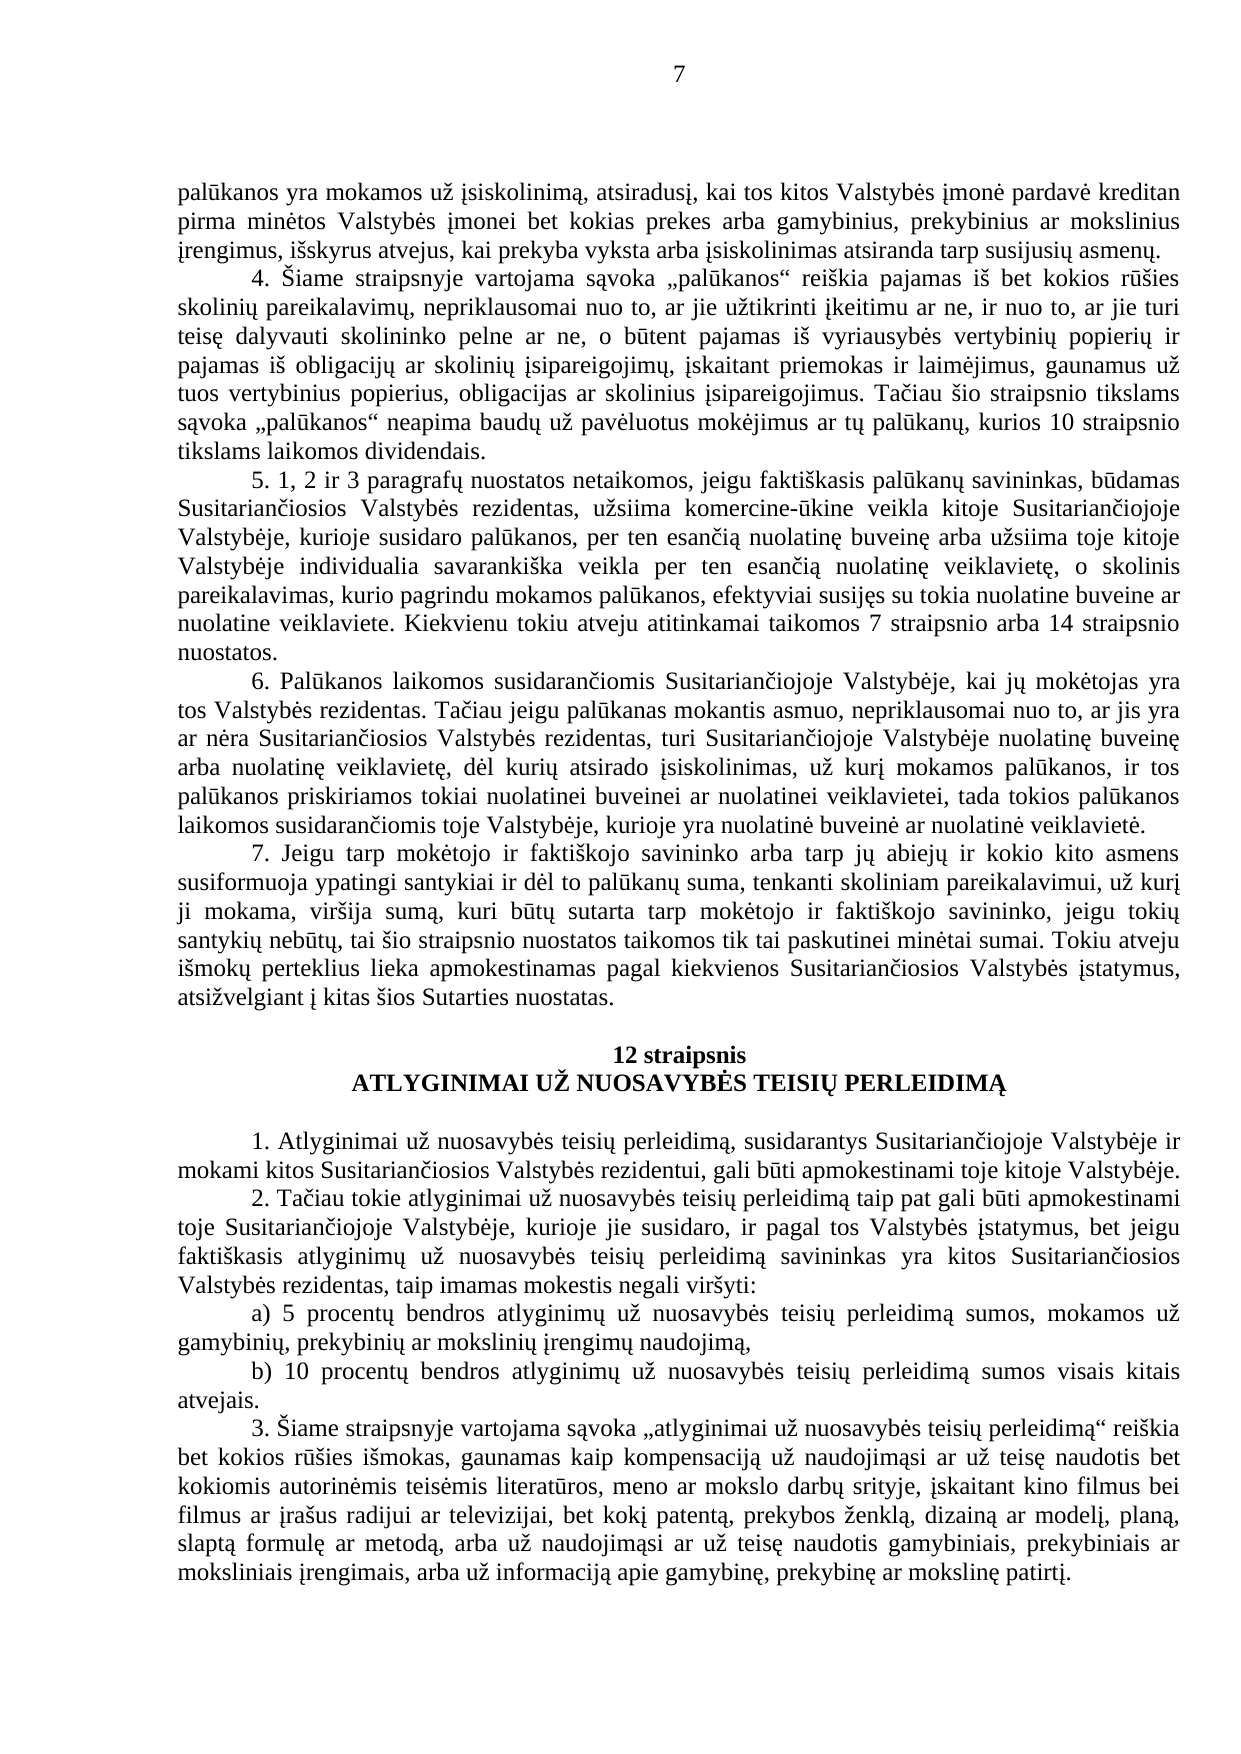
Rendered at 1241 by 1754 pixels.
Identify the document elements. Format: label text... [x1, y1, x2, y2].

text ATLYGINIMAI UŽ NUOSAVYBĖS TEISIŲ PERLEIDIMĄ [177, 1068, 1181, 1097]
text 7. Jeigu tarp mokėtojo ir faktiškojo savininko arba tarp jų abiejų ir kokio kito asmens susiformuoja ypatingi santykiai ir dėl to palūkanų suma, tenkanti skoliniam pareikalavimui, už kurį ji mokama, viršija sumą, kuri būtų sutarta tarp mokėtojo ir faktiškojo savininko, jeigu tokių santykių nebūtų, tai šio straipsnio nuostatos taikomos tik tai paskutinei minėtai sumai. Tokiu atveju išmokų perteklius lieka apmokestinamas pagal kiekvienos Susitariančiosios Valstybės įstatymus, atsižvelgiant į kitas šios Sutarties nuostatas. [177, 838, 1181, 1011]
text 5. 1, 2 ir 3 paragrafų nuostatos netaikomos, jeigu faktiškasis palūkanų savininkas, būdamas Susitariančiosios Valstybės rezidentas, užsiima komercine-ūkine veikla kitoje Susitariančiojoje Valstybėje, kurioje susidaro palūkanos, per ten esančią nuolatinę buveinę arba užsiima toje kitoje Valstybėje individualia savarankiška veikla per ten esančią nuolatinę veiklavietę, o skolinis pareikalavimas, kurio pagrindu mokamos palūkanos, efektyviai susijęs su tokia nuolatine buveine ar nuolatine veiklaviete. Kiekvienu tokiu atveju atitinkamai taikomos 7 straipsnio arba 14 straipsnio nuostatos. [177, 465, 1181, 666]
text 4. Šiame straipsnyje vartojama sąvoka „palūkanos“ reiškia pajamas iš bet kokios rūšies skolinių pareikalavimų, nepriklausomai nuo to, ar jie užtikrinti įkeitimu ar ne, ir nuo to, ar jie turi teisę dalyvauti skolininko pelne ar ne, o būtent pajamas iš vyriausybės vertybinių popierių ir pajamas iš obligacijų ar skolinių įsipareigojimų, įskaitant priemokas ir laimėjimus, gaunamus už tuos vertybinius popierius, obligacijas ar skolinius įsipareigojimus. Tačiau šio straipsnio tikslams sąvoka „palūkanos“ neapima baudų už pavėluotus mokėjimus ar tų palūkanų, kurios 10 straipsnio tikslams laikomos dividendais. [177, 263, 1181, 465]
text 2. Tačiau tokie atlyginimai už nuosavybės teisių perleidimą taip pat gali būti apmokestinami toje Susitariančiojoje Valstybėje, kurioje jie susidaro, ir pagal tos Valstybės įstatymus, bet jeigu faktiškasis atlyginimų už nuosavybės teisių perleidimą savininkas yra kitos Susitariančiosios Valstybės rezidentas, taip imamas mokestis negali viršyti: [177, 1183, 1181, 1298]
text 1. Atlyginimai už nuosavybės teisių perleidimą, susidarantys Susitariančiojoje Valstybėje ir mokami kitos Susitariančiosios Valstybės rezidentui, gali būti apmokestinami toje kitoje Valstybėje. [177, 1126, 1181, 1183]
text 12 straipsnis [177, 1040, 1181, 1068]
text palūkanos yra mokamos už įsiskolinimą, atsiradusį, kai tos kitos Valstybės įmonė pardavė kreditan pirma minėtos Valstybės įmonei bet kokias prekes arba gamybinius, prekybinius ar mokslinius įrengimus, išskyrus atvejus, kai prekyba vyksta arba įsiskolinimas atsiranda tarp susijusių asmenų. [177, 177, 1181, 263]
text 3. Šiame straipsnyje vartojama sąvoka „atlyginimai už nuosavybės teisių perleidimą“ reiškia bet kokios rūšies išmokas, gaunamas kaip kompensaciją už naudojimąsi ar už teisę naudotis bet kokiomis autorinėmis teisėmis literatūros, meno ar mokslo darbų srityje, įskaitant kino filmus bei filmus ar įrašus radijui ar televizijai, bet kokį patentą, prekybos ženklą, dizainą ar modelį, planą, slaptą formulę ar metodą, arba už naudojimąsi ar už teisę naudotis gamybiniais, prekybiniais ar moksliniais įrengimais, arba už informaciją apie gamybinę, prekybinę ar mokslinę patirtį. [177, 1413, 1181, 1586]
text a) 5 procentų bendros atlyginimų už nuosavybės teisių perleidimą sumos, mokamos už gamybinių, prekybinių ar mokslinių įrengimų naudojimą, [177, 1298, 1181, 1356]
text b) 10 procentų bendros atlyginimų už nuosavybės teisių perleidimą sumos visais kitais atvejais. [177, 1356, 1181, 1413]
text 6. Palūkanos laikomos susidarančiomis Susitariančiojoje Valstybėje, kai jų mokėtojas yra tos Valstybės rezidentas. Tačiau jeigu palūkanas mokantis asmuo, nepriklausomai nuo to, ar jis yra ar nėra Susitariančiosios Valstybės rezidentas, turi Susitariančiojoje Valstybėje nuolatinę buveinę arba nuolatinę veiklavietę, dėl kurių atsirado įsiskolinimas, už kurį mokamos palūkanos, ir tos palūkanos priskiriamos tokiai nuolatinei buveinei ar nuolatinei veiklavietei, tada tokios palūkanos laikomos susidarančiomis toje Valstybėje, kurioje yra nuolatinė buveinė ar nuolatinė veiklavietė. [177, 666, 1181, 838]
